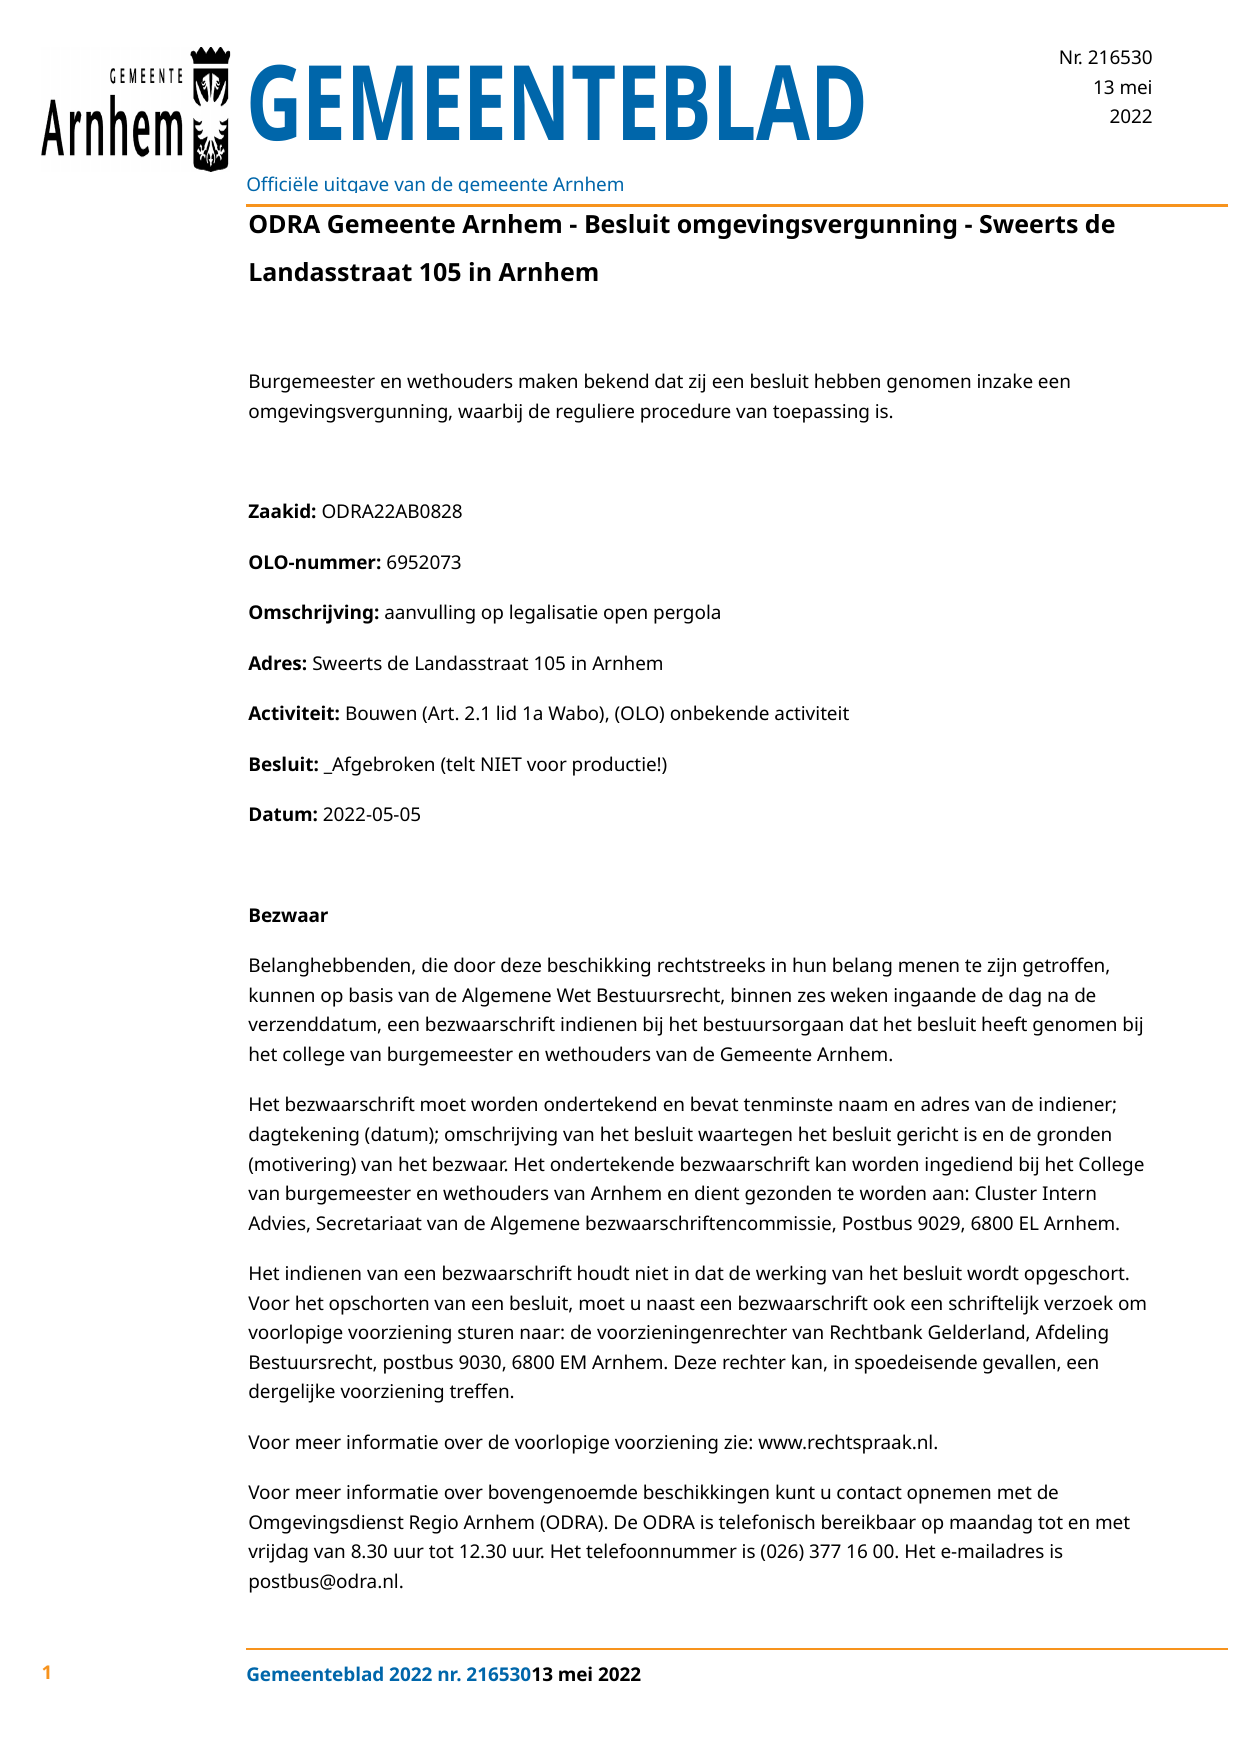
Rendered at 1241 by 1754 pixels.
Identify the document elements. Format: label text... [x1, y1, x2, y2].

picture [41, 47, 231, 172]
text Het indienen van een bezwaarschrift houdt niet in dat de werking van het besluit wordt opgeschort. Voor het opschorten van een besluit, moet u naast een bezwaarschrift ook een schriftelijk verzoek om voorlopige voorziening sturen naar: de voorzieningenrechter van Rechtbank Gelderland, Afdeling Bestuursrecht, postbus 9030, 6800 EM Arnhem. Deze rechter kan, in spoedeisende gevallen, een dergelijke voorziening treffen. [248, 1260, 1152, 1404]
text Het bezwaarschrift moet worden ondertekend en bevat tenminste naam en adres van de indiener; dagtekening (datum); omschrijving van het besluit waartegen het besluit gericht is en de gronden (motivering) van het bezwaar. Het ondertekende bezwaarschrift kan worden ingediend bij het College van burgemeester en wethouders van Arnhem en dient gezonden te worden aan: Cluster Intern Advies, Secretariaat van de Algemene bezwaarschriftencommissie, Postbus 9029, 6800 EL Arnhem. [248, 1092, 1152, 1236]
text Adres: Sweerts de Landasstraat 105 in Arnhem [248, 650, 1152, 676]
text ODRA Gemeente Arnhem - Besluit omgevingsvergunning - Sweerts de Landasstraat 105 in Arnhem [248, 207, 1152, 288]
text Datum: 2022-05-05 [248, 801, 1152, 827]
text Burgemeester en wethouders maken bekend dat zij een besluit hebben genomen inzake een omgevingsvergunning, waarbij de reguliere procedure van toepassing is. [248, 368, 1152, 424]
text Voor meer informatie over bovengenoemde beschikkingen kunt u contact opnemen met de Omgevingsdienst Regio Arnhem (ODRA). De ODRA is telefonisch bereikbaar op maandag tot en met vrijdag van 8.30 uur tot 12.30 uur. Het telefoonnummer is (026) 377 16 00. Het e-mailadres is postbus@odra.nl. [248, 1479, 1152, 1594]
text Belanghebbenden, die door deze beschikking rechtstreeks in hun belang menen te zijn getroffen, kunnen op basis van de Algemene Wet Bestuursrecht, binnen zes weken ingaande de dag na de verzenddatum, een bezwaarschrift indienen bij het bestuursorgaan dat het besluit heeft genomen bij het college van burgemeester en wethouders van de Gemeente Arnhem. [248, 952, 1152, 1067]
text Activiteit: Bouwen (Art. 2.1 lid 1a Wabo), (OLO) onbekende activiteit [248, 700, 1152, 726]
text Zaakid: ODRA22AB0828 [248, 499, 1152, 524]
text Voor meer informatie over de voorlopige voorziening zie: www.rechtspraak.nl. [248, 1429, 1152, 1455]
text Bezwaar [248, 902, 1152, 928]
text Omschrijving: aanvulling op legalisatie open pergola [248, 599, 1152, 625]
text Besluit: _Afgebroken (telt NIET voor productie!) [248, 751, 1152, 777]
text OLO-nummer: 6952073 [248, 549, 1152, 575]
